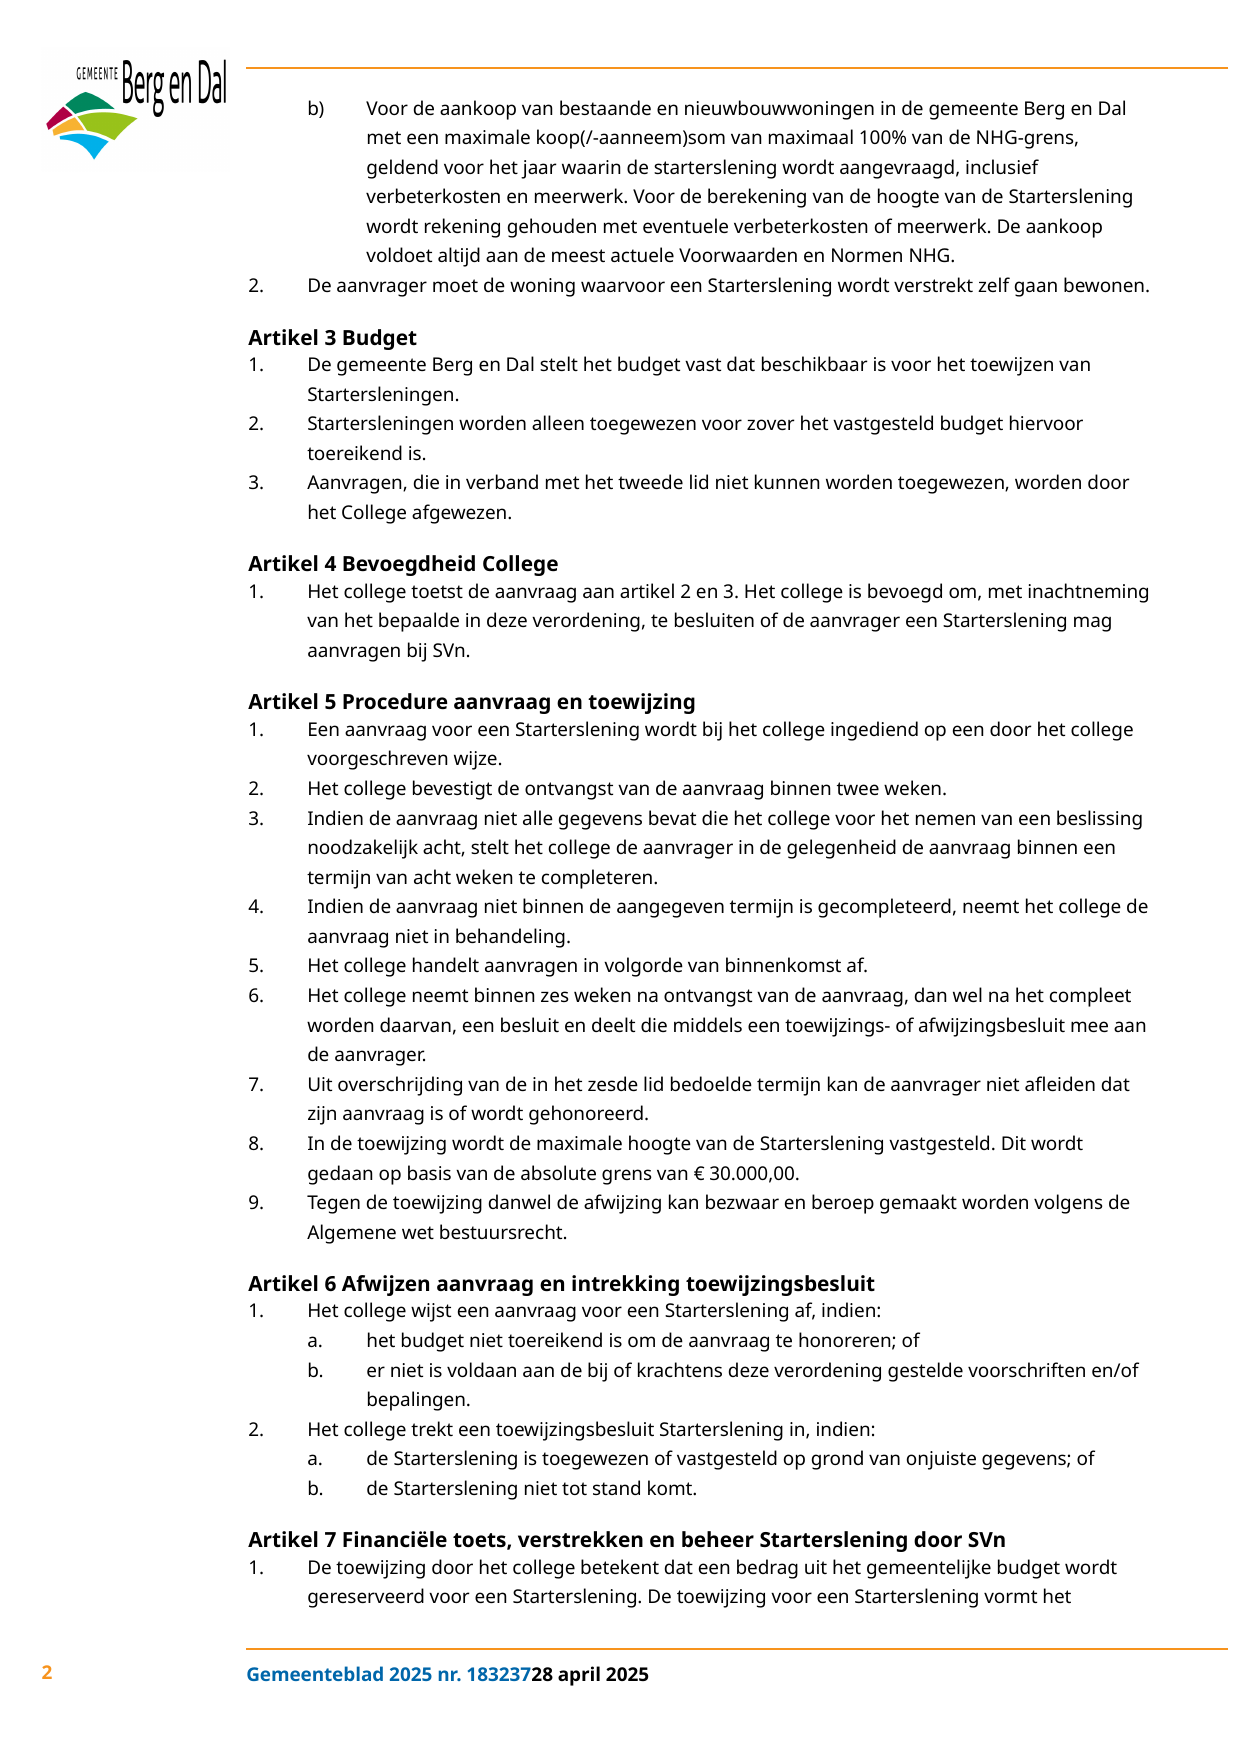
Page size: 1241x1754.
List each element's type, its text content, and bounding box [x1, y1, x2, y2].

list Voor de aankoop van bestaande en nieuwbouwwoningen in de gemeente Berg en Dal met een maximale koop(/-aanneem)som van maximaal 100% van de NHG-grens, geldend voor het jaar waarin de starterslening wordt aangevraagd, inclusief verbeterkosten en meerwerk. Voor de berekening van de hoogte van de Starterslening wordt rekening gehouden met eventuele verbeterkosten of meerwerk. De aankoop voldoet altijd aan de meest actuele Voorwaarden en Normen NHG. [307, 95, 1152, 268]
list Het college wijst een aanvraag voor een Starterslening af, indien: [248, 1298, 1152, 1323]
list het budget niet toereikend is om de aanvraag te honoreren; of [307, 1327, 1152, 1353]
list Indien de aanvraag niet alle gegevens bevat die het college voor het nemen van een beslissing noodzakelijk acht, stelt het college de aanvrager in de gelegenheid de aanvraag binnen een termijn van acht weken te completeren. [248, 805, 1152, 889]
list Het college toetst de aanvraag aan artikel 2 en 3. Het college is bevoegd om, met inachtneming van het bepaalde in deze verordening, te besluiten of de aanvrager een Starterslening mag aanvragen bij SVn. [248, 578, 1152, 663]
list Het college bevestigt de ontvangst van de aanvraag binnen twee weken. [248, 775, 1152, 801]
list De gemeente Berg en Dal stelt het budget vast dat beschikbaar is voor het toewijzen van Startersleningen. [248, 351, 1152, 406]
list Het college handelt aanvragen in volgorde van binnenkomst af. [248, 953, 1152, 978]
list In de toewijzing wordt de maximale hoogte van de Starterslening vastgesteld. Dit wordt gedaan op basis van de absolute grens van € 30.000,00. [248, 1130, 1152, 1185]
list Het college neemt binnen zes weken na ontvangst van de aanvraag, dan wel na het compleet worden daarvan, een besluit en deelt die middels een toewijzings- of afwijzingsbesluit mee aan de aanvrager. [248, 982, 1152, 1067]
list Tegen de toewijzing danwel de afwijzing kan bezwaar en beroep gemaakt worden volgens de Algemene wet bestuursrecht. [248, 1189, 1152, 1244]
list de Starterslening niet tot stand komt. [307, 1475, 1152, 1501]
list Een aanvraag voor een Starterslening wordt bij het college ingediend op een door het college voorgeschreven wijze. [248, 716, 1152, 771]
list de Starterslening is toegewezen of vastgesteld op grond van onjuiste gegevens; of [307, 1446, 1152, 1471]
text Artikel 6 Afwijzen aanvraag en intrekking toewijzingsbesluit [248, 1269, 1152, 1298]
text Artikel 7 Financiële toets, verstrekken en beheer Starterslening door SVn [248, 1526, 1152, 1554]
list De toewijzing door het college betekent dat een bedrag uit het gemeentelijke budget wordt gereserveerd voor een Starterslening. De toewijzing voor een Starterslening vormt het [248, 1554, 1152, 1609]
list Aanvragen, die in verband met het tweede lid niet kunnen worden toegewezen, worden door het College afgewezen. [248, 469, 1152, 525]
text Artikel 4 Bevoegdheid College [248, 549, 1152, 578]
list er niet is voldaan aan de bij of krachtens deze verordening gestelde voorschriften en/of bepalingen. [307, 1357, 1152, 1412]
text Artikel 3 Budget [248, 323, 1152, 351]
picture [41, 47, 231, 172]
list De aanvrager moet de woning waarvoor een Starterslening wordt verstrekt zelf gaan bewonen. [248, 272, 1152, 298]
list Indien de aanvraag niet binnen de aangegeven termijn is gecompleteerd, neemt het college de aanvraag niet in behandeling. [248, 893, 1152, 949]
list Uit overschrijding van de in het zesde lid bedoelde termijn kan de aanvrager niet afleiden dat zijn aanvraag is of wordt gehonoreerd. [248, 1071, 1152, 1126]
list Het college trekt een toewijzingsbesluit Starterslening in, indien: [248, 1416, 1152, 1442]
text Artikel 5 Procedure aanvraag en toewijzing [248, 687, 1152, 716]
list Startersleningen worden alleen toegewezen voor zover het vastgesteld budget hiervoor toereikend is. [248, 410, 1152, 466]
